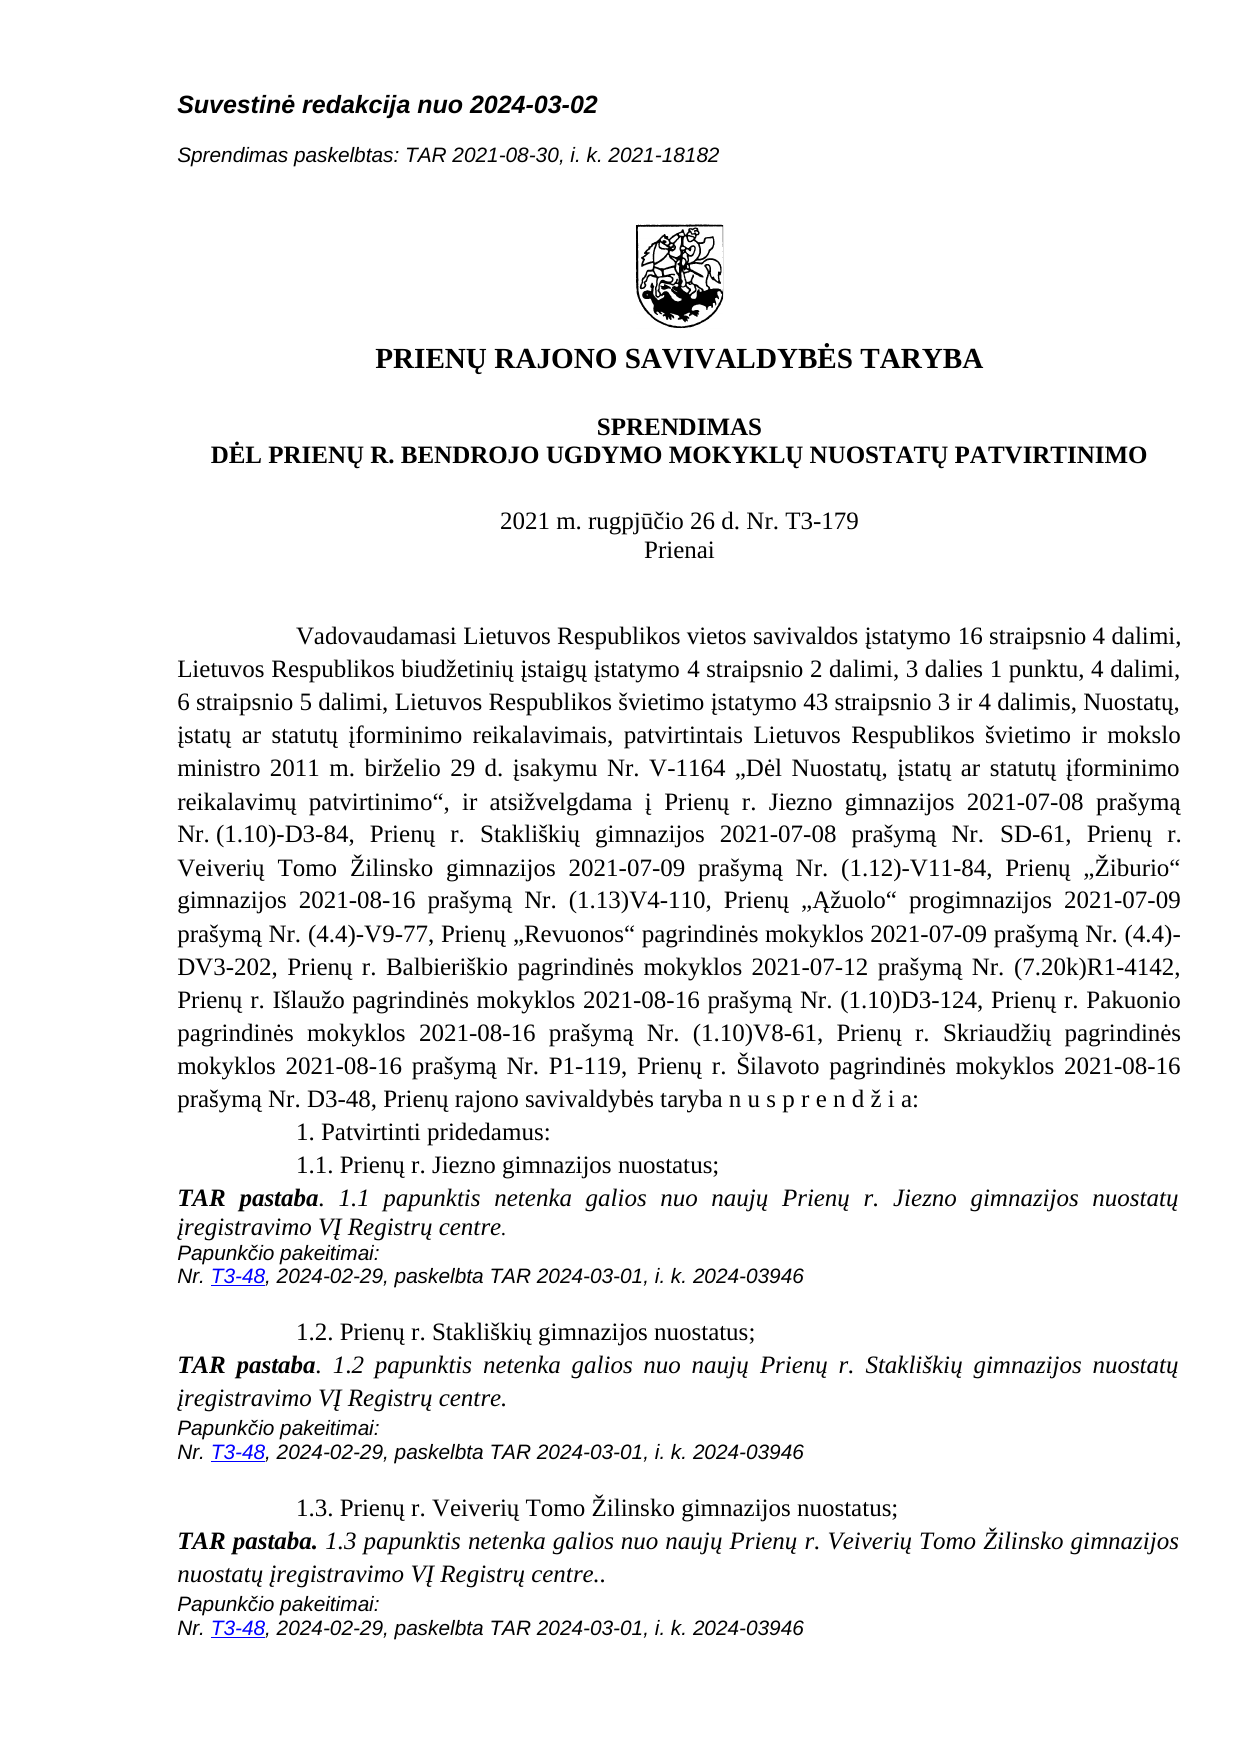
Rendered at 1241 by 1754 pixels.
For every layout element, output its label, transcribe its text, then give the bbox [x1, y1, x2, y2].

text 1.3. Prienų r. Veiverių Tomo Žilinsko gimnazijos nuostatus; [296, 1493, 1182, 1521]
text Vadovaudamasi Lietuvos Respublikos vietos savivaldos įstatymo 16 straipsnio 4 dalimi, Lietuvos Respublikos biudžetinių įstaigų įstatymo 4 straipsnio 2 dalimi, 3 dalies 1 punktu, 4 dalimi, 6 straipsnio 5 dalimi, Lietuvos Respublikos švietimo įstatymo 43 straipsnio 3 ir 4 dalimis, Nuostatų, įstatų ar statutų įforminimo reikalavimais, patvirtintais Lietuvos Respublikos švietimo ir mokslo ministro 2011 m. birželio 29 d. įsakymu Nr. V-1164 „Dėl Nuostatų, įstatų ar statutų įforminimo reikalavimų patvirtinimo“, ir atsižvelgdama į Prienų r. Jiezno gimnazijos 2021-07-08 prašymą Nr. (1.10)-D3-84, Prienų r. Stakliškių gimnazijos 2021-07-08 prašymą Nr. SD-61, Prienų r. Veiverių Tomo Žilinsko gimnazijos 2021-07-09 prašymą Nr. (1.12)-V11-84, Prienų „Žiburio“ gimnazijos 2021-08-16 prašymą Nr. (1.13)V4-110, Prienų „Ąžuolo“ progimnazijos 2021-07-09 prašymą Nr. (4.4)-V9-77, Prienų „Revuonos“ pagrindinės mokyklos 2021-07-09 prašymą Nr. (4.4)-DV3-202, Prienų r. Balbieriškio pagrindinės mokyklos 2021-07-12 prašymą Nr. (7.20k)R1-4142, Prienų r. Išlaužo pagrindinės mokyklos 2021-08-16 prašymą Nr. (1.10)D3-124, Prienų r. Pakuonio pagrindinės mokyklos 2021-08-16 prašymą Nr. (1.10)V8-61, Prienų r. Skriaudžių pagrindinės mokyklos 2021-08-16 prašymą Nr. P1-119, Prienų r. Šilavoto pagrindinės mokyklos 2021-08-16 prašymą Nr. D3-48, Prienų rajono savivaldybės taryba n u s p r e n d ž i a: [177, 621, 1182, 1112]
text Papunkčio pakeitimai: [177, 1592, 1182, 1616]
text Prienai [177, 535, 1182, 564]
text TAR pastaba. 1.1 papunktis netenka galios nuo naujų Prienų r. Jiezno gimnazijos nuostatų įregistravimo VĮ Registrų centre. [177, 1183, 1182, 1240]
text Nr. T3-48, 2024-02-29, paskelbta TAR 2024-03-01, i. k. 2024-03946 [177, 1616, 1182, 1640]
text 1. Patvirtinti pridedamus: [177, 1117, 1182, 1146]
text PRIENŲ RAJONO SAVIVALDYBĖS TARYBA [177, 341, 1182, 374]
text Papunkčio pakeitimai: [177, 1416, 1182, 1440]
text 1.2. Prienų r. Stakliškių gimnazijos nuostatus; [296, 1317, 1182, 1346]
text TAR pastaba. 1.2 papunktis netenka galios nuo naujų Prienų r. Stakliškių gimnazijos nuostatų įregistravimo VĮ Registrų centre. [177, 1350, 1182, 1412]
text 1.1. Prienų r. Jiezno gimnazijos nuostatus; [296, 1150, 1182, 1178]
text Sprendimas paskelbtas: TAR 2021-08-30, i. k. 2021-18182 [177, 143, 1182, 167]
text DĖL PRIENŲ R. BENDROJO UGDYMO MOKYKLŲ NUOSTATŲ PATVIRTINIMO [177, 440, 1182, 469]
text Nr. T3-48, 2024-02-29, paskelbta TAR 2024-03-01, i. k. 2024-03946 [177, 1440, 1182, 1464]
text SPRENDIMAS [177, 412, 1182, 440]
text TAR pastaba. 1.3 papunktis netenka galios nuo naujų Prienų r. Veiverių Tomo Žilinsko gimnazijos nuostatų įregistravimo VĮ Registrų centre.. [177, 1526, 1182, 1587]
text 2021 m. rugpjūčio 26 d. Nr. T3-179 [177, 506, 1182, 535]
text Nr. T3-48, 2024-02-29, paskelbta TAR 2024-03-01, i. k. 2024-03946 [177, 1264, 1182, 1288]
text Suvestinė redakcija nuo 2024-03-02 [177, 90, 1182, 119]
text Papunkčio pakeitimai: [177, 1240, 1182, 1264]
